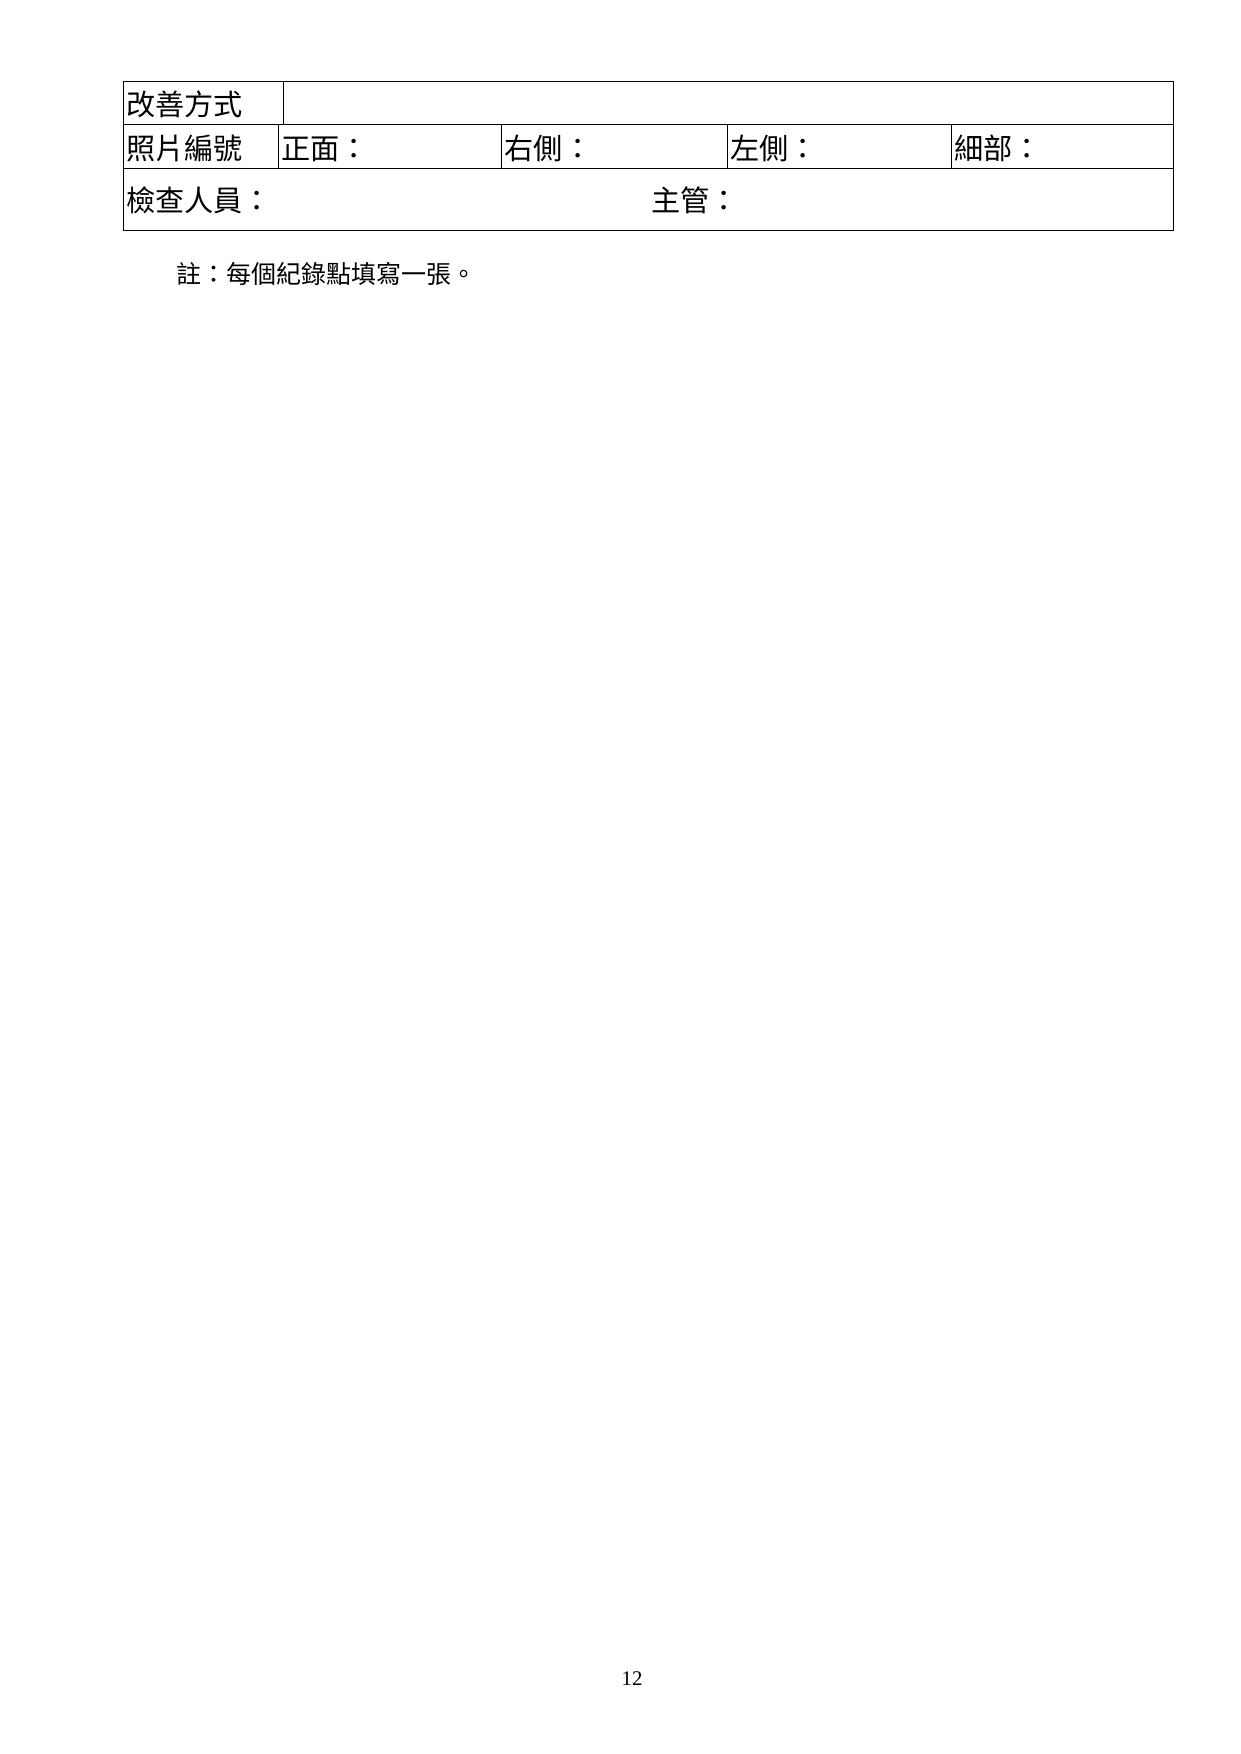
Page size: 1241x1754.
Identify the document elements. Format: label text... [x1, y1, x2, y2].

table_cell 正面： [279, 125, 501, 168]
table_cell 右側： [502, 125, 727, 168]
table_cell [284, 82, 1173, 124]
text 註：每個紀錄點填寫一張。 [176, 231, 1181, 293]
table_cell 左側： [728, 125, 951, 168]
table_cell 檢查人員： 主管： [124, 169, 1173, 229]
table_cell 改善方式 [124, 82, 283, 124]
table_cell 照片編號 [124, 125, 278, 168]
table_cell 細部： [952, 125, 1173, 168]
